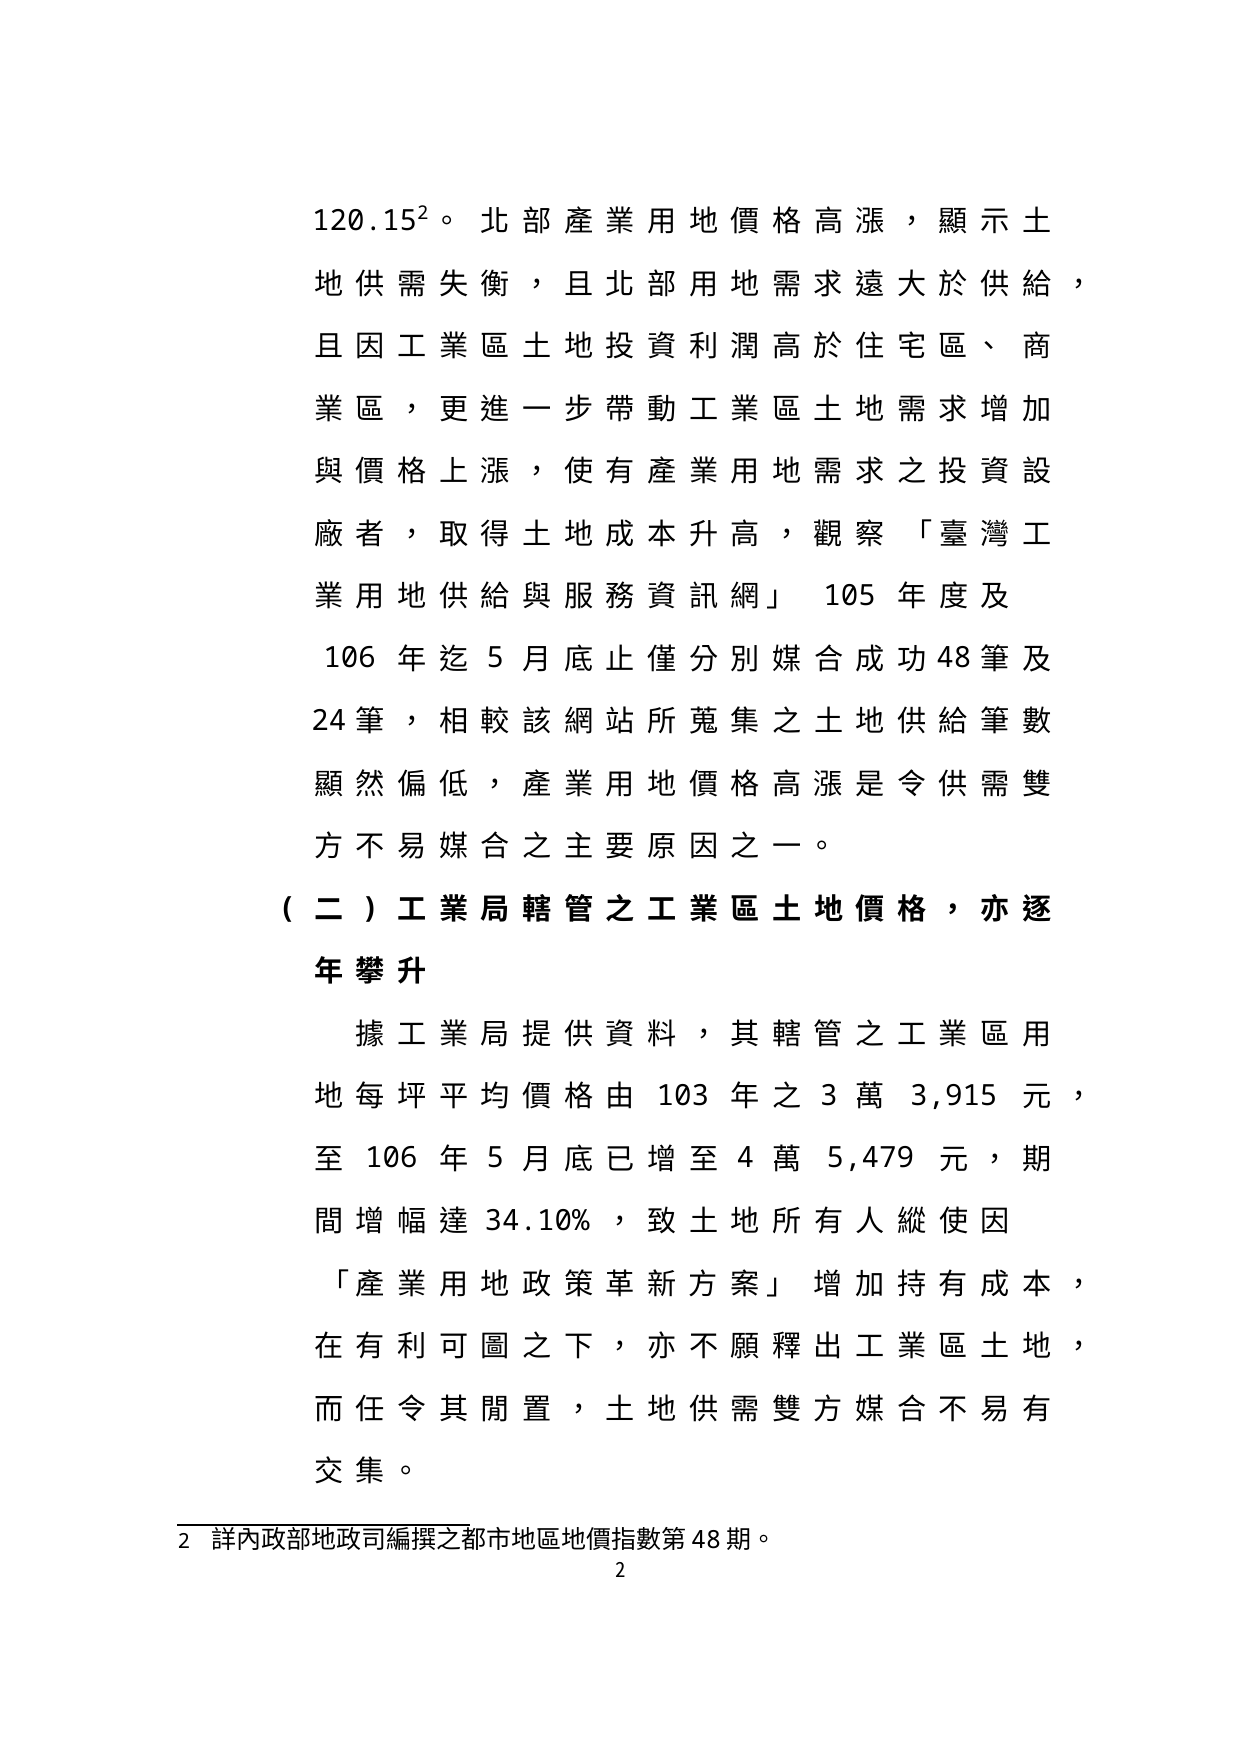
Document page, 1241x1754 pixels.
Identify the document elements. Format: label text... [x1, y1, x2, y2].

text (二)工業局轄管之工業區土地價格，亦逐年攀升 [242, 865, 1058, 990]
text 近年來國內產業用地價格持續上升，據內政部地政司統計之全國地價指數以區域工業區平均土地價格言，94年北部地區工業區平均土地價格每平方公尺計2萬9,797元，103年已增至5萬1,875元，9年來增幅74.09%，同期間中部地區增幅13.26%、南部地區減幅3.97%、東部地區增幅2.48%；復據內政部地政司編撰之都市地區地價指數，臺灣地區都市地價總指數106年3月底為118.27(基期102年3月底)，其中工業區地價指數計120.15高於商業區之115.98及住宅區118.79，又新北市之125.01、桃園市134.27及宜蘭縣132.29均高於臺灣地區工業區地價指數120.15。北部產業用地價格高漲，顯示土地供需失衡，且北部用地需求遠大於供給，且因工業區土地投資利潤高於住宅區、商業區，更進一步帶動工業區土地需求增加與價格上漲，使有產業用地需求之投資設廠者，取得土地成本升高，觀察「臺灣工業用地供給與服務資訊網」105年度及106年迄5月底止僅分別媒合成功48筆及24筆，相較該網站所蒐集之土地供給筆數顯然偏低，產業用地價格高漲是令供需雙方不易媒合之主要原因之一。 [271, 177, 1058, 865]
text 據工業局提供資料，其轄管之工業區用地每坪平均價格由103年之3萬3,915元，至106年5月底已增至4萬5,479元，期間增幅達34.10%，致土地所有人縱使因「產業用地政策革新方案」增加持有成本，在有利可圖之下，亦不願釋出工業區土地，而任令其閒置，土地供需雙方媒合不易有交集。 [271, 990, 1058, 1490]
text 詳內政部地政司編撰之都市地區地價指數第48期。 [177, 1525, 1063, 1554]
